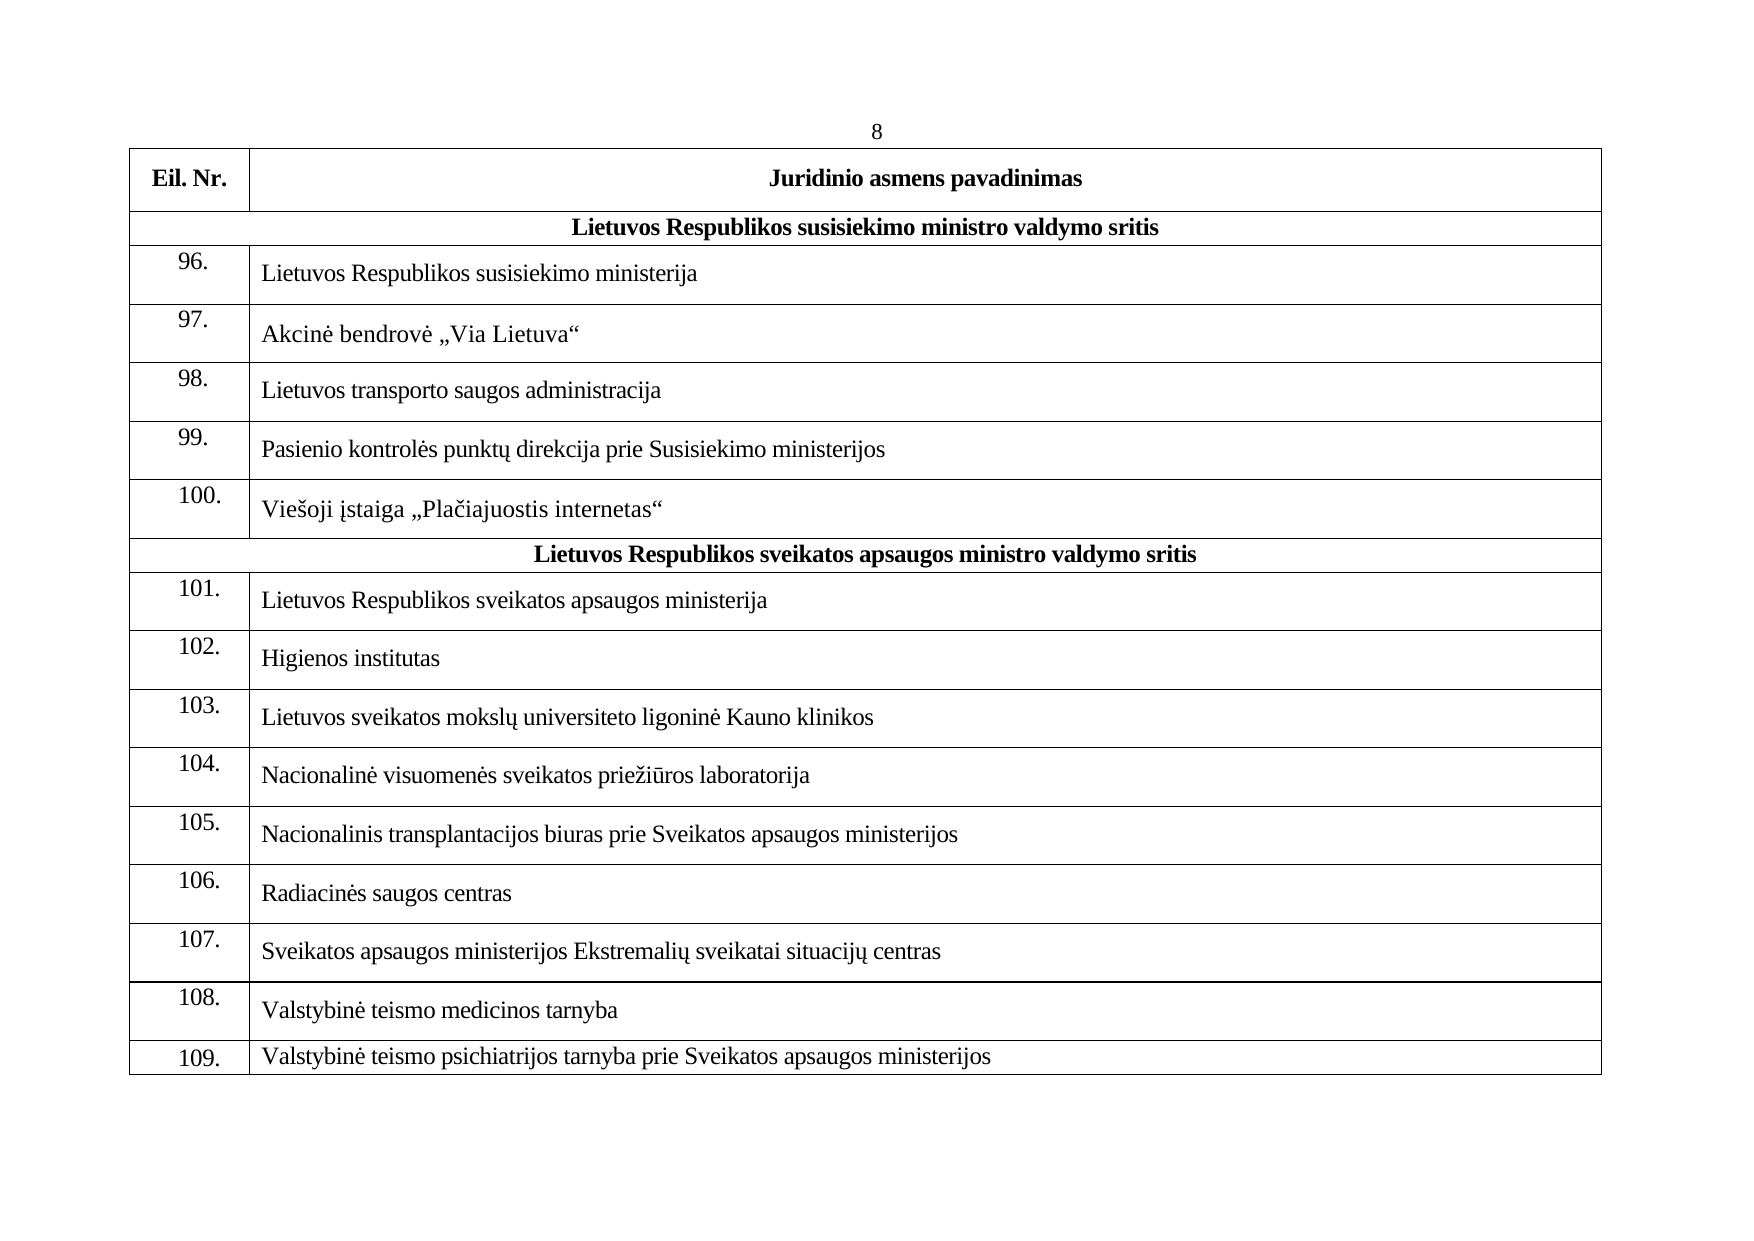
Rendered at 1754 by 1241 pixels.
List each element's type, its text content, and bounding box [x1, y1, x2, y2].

table_cell Nacionalinė visuomenės sveikatos priežiūros laboratorija [250, 748, 1601, 806]
table_cell 101. [130, 573, 249, 630]
table_cell Lietuvos Respublikos susisiekimo ministerija [250, 246, 1601, 303]
table_cell Lietuvos sveikatos mokslų universiteto ligoninė Kauno klinikos [250, 690, 1601, 747]
table_cell Valstybinė teismo medicinos tarnyba [250, 983, 1601, 1040]
table_cell Valstybinė teismo psichiatrijos tarnyba prie Sveikatos apsaugos ministerijos [250, 1041, 1601, 1074]
table_header Juridinio asmens pavadinimas [250, 149, 1601, 211]
table_cell 107. [130, 924, 249, 981]
table_cell Sveikatos apsaugos ministerijos Ekstremalių sveikatai situacijų centras [250, 924, 1601, 981]
table_cell Akcinė bendrovė „Via Lietuva“ [250, 305, 1601, 362]
table_cell Pasienio kontrolės punktų direkcija prie Susisiekimo ministerijos [250, 422, 1601, 479]
table_header Eil. Nr. [130, 149, 249, 211]
table_cell 104. [130, 748, 249, 806]
table_cell 99. [130, 422, 249, 479]
table_cell 109. [130, 1041, 249, 1074]
table_cell Viešoji įstaiga „Plačiajuostis internetas“ [250, 480, 1601, 538]
table_cell Lietuvos transporto saugos administracija [250, 363, 1601, 421]
table_cell 105. [130, 807, 249, 864]
table_cell Higienos institutas [250, 631, 1601, 689]
table_cell 106. [130, 865, 249, 923]
table_cell 96. [130, 246, 249, 303]
table_cell 98. [130, 363, 249, 421]
table_cell 108. [130, 983, 249, 1040]
table_cell Lietuvos Respublikos sveikatos apsaugos ministerija [250, 573, 1601, 630]
table_cell Lietuvos Respublikos susisiekimo ministro valdymo sritis [130, 212, 1601, 245]
table_cell Radiacinės saugos centras [250, 865, 1601, 923]
table_cell 100. [130, 480, 249, 538]
table_cell Lietuvos Respublikos sveikatos apsaugos ministro valdymo sritis [130, 539, 1601, 572]
table_cell 97. [130, 305, 249, 362]
table_cell Nacionalinis transplantacijos biuras prie Sveikatos apsaugos ministerijos [250, 807, 1601, 864]
table_cell 102. [130, 631, 249, 689]
table_cell 103. [130, 690, 249, 747]
